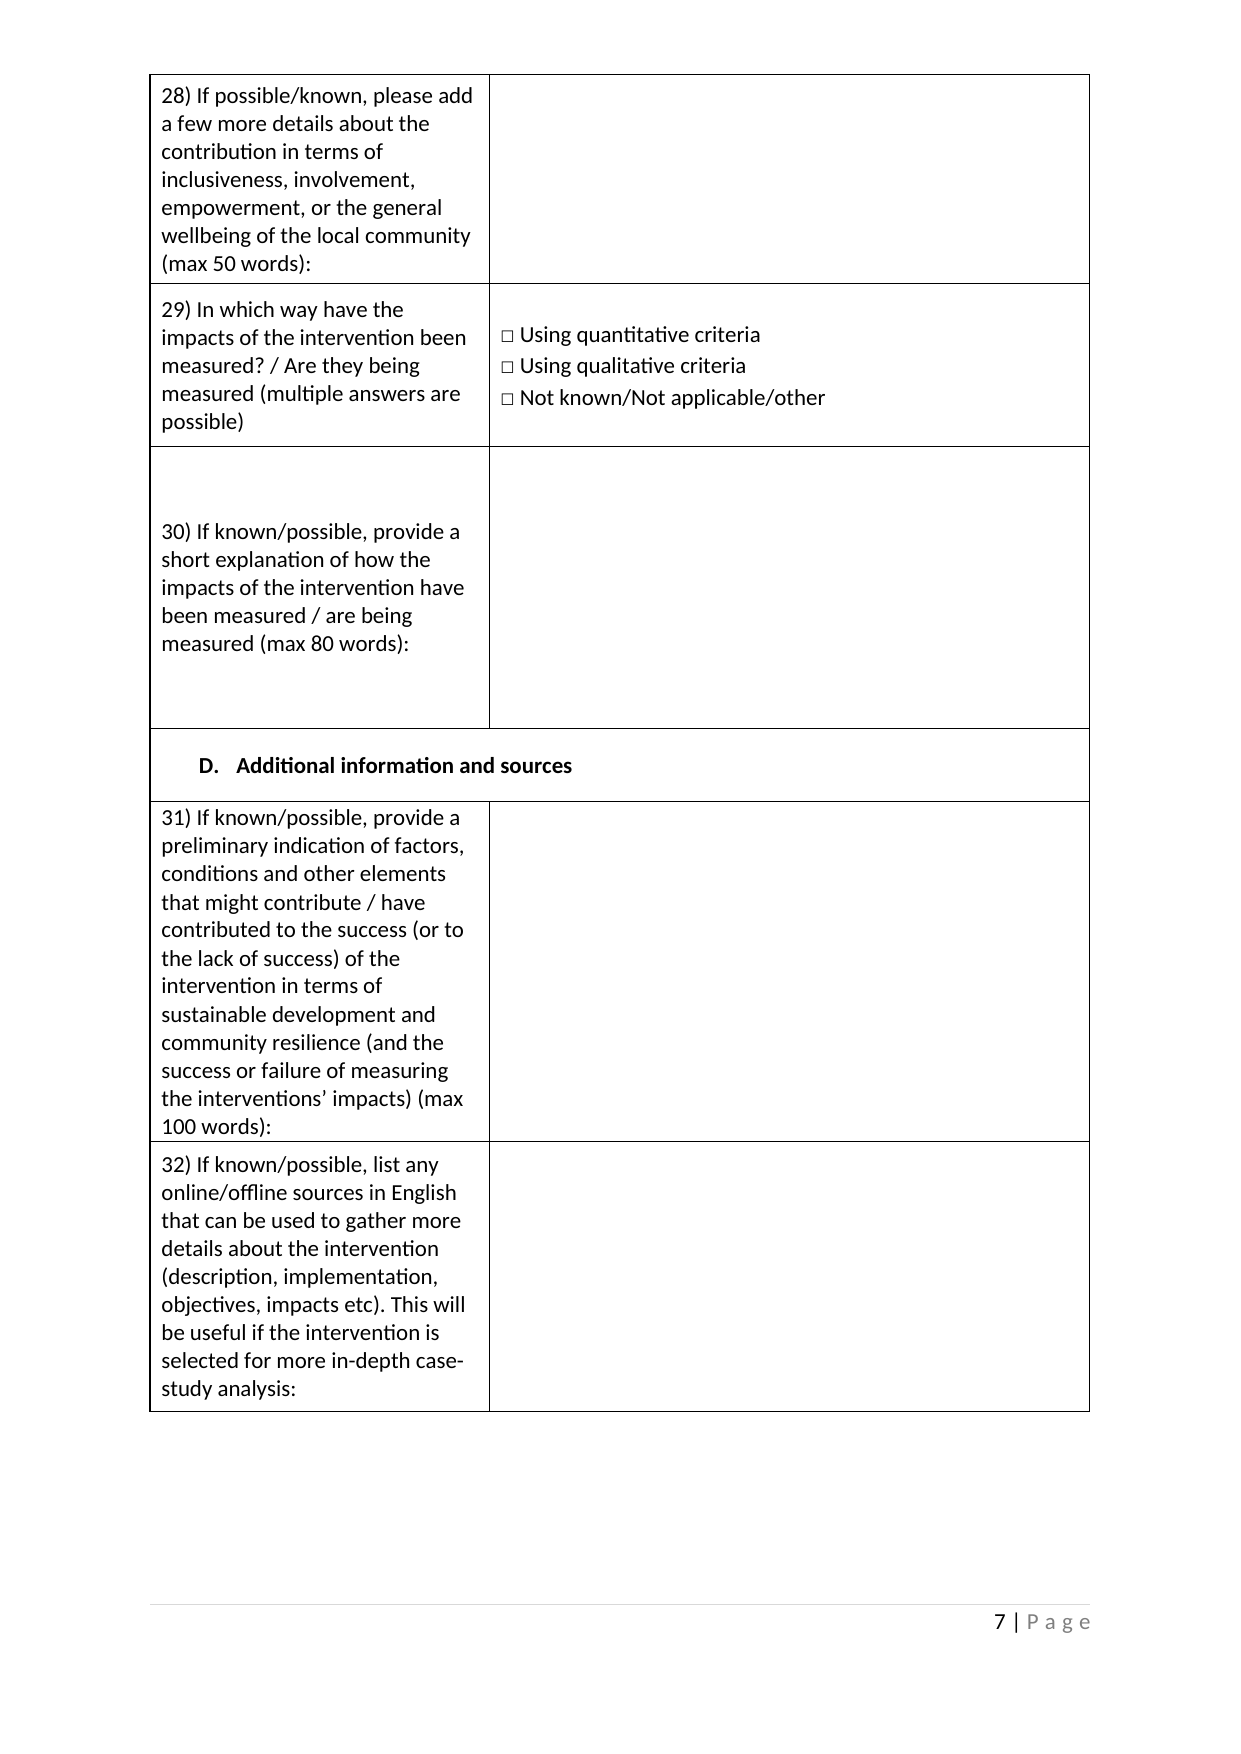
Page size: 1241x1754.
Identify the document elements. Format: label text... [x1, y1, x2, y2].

table_cell [490, 75, 1089, 283]
table_cell 31) If known/possible, provide a preliminary indication of factors, conditions and other elements that might contribute / have contributed to the success (or to the lack of success) of the intervention in terms of sustainable development and community resilience (and the success or failure of measuring the interventions’ impacts) (max 100 words): [151, 802, 489, 1141]
table_cell 30) If known/possible, provide a short explanation of how the impacts of the intervention have been measured / are being measured (max 80 words): [151, 447, 489, 728]
table_cell ☐ Using quantitative criteria ☐ Using qualitative criteria ☐ Not known/Not applicable/other [490, 284, 1089, 446]
table_cell 32) If known/possible, list any online/offline sources in English that can be used to gather more details about the intervention (description, implementation, objectives, impacts etc). This will be useful if the intervention is selected for more in-depth case-study analysis: [151, 1142, 489, 1411]
table_cell [490, 1142, 1089, 1411]
table_cell 28) If possible/known, please add a few more details about the contribution in terms of inclusiveness, involvement, empowerment, or the general wellbeing of the local community (max 50 words): [151, 75, 489, 283]
table_cell [490, 447, 1089, 728]
table_cell [490, 802, 1089, 1141]
table_cell Additional information and sources [151, 729, 1089, 801]
table_cell 29) In which way have the impacts of the intervention been measured? / Are they being measured (multiple answers are possible) [151, 284, 489, 446]
